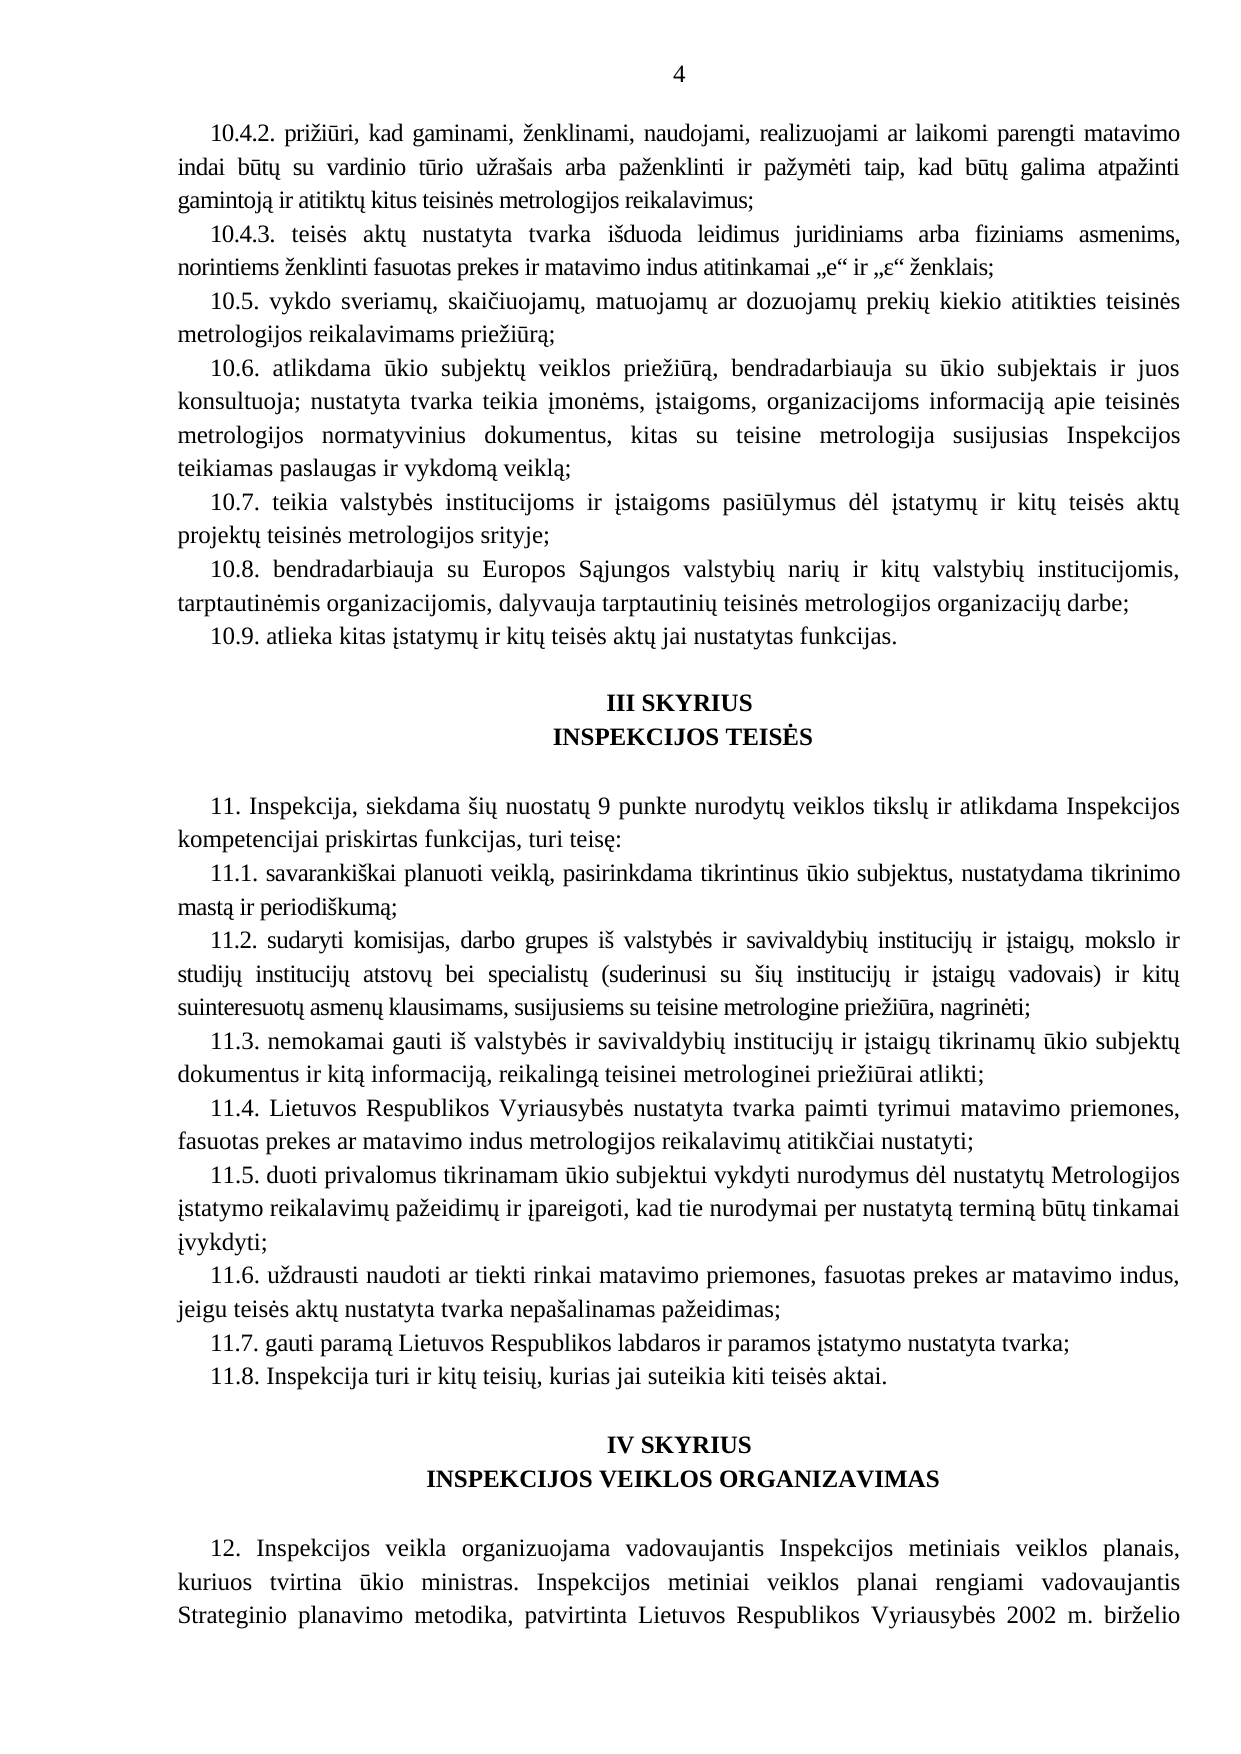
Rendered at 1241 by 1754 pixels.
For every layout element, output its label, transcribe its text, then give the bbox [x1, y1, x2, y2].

text INSPEKCIJOS TEISĖS [177, 722, 1181, 751]
text 11. Inspekcija, siekdama šių nuostatų 9 punkte nurodytų veiklos tikslų ir atlikdama Inspekcijos kompetencijai priskirtas funkcijas, turi teisę: [177, 791, 1181, 853]
text 11.5. duoti privalomus tikrinamam ūkio subjektui vykdyti nurodymus dėl nustatytų Metrologijos įstatymo reikalavimų pažeidimų ir įpareigoti, kad tie nurodymai per nustatytą terminą būtų tinkamai įvykdyti; [177, 1160, 1181, 1256]
text IV Skyrius [177, 1430, 1181, 1459]
text 11.6. uždrausti naudoti ar tiekti rinkai matavimo priemones, fasuotas prekes ar matavimo indus, jeigu teisės aktų nustatyta tvarka nepašalinamas pažeidimas; [177, 1261, 1181, 1323]
text 11.8. Inspekcija turi ir kitų teisių, kurias jai suteikia kiti teisės aktai. [177, 1361, 1181, 1390]
text III Skyrius [177, 688, 1181, 717]
text 11.2. sudaryti komisijas, darbo grupes iš valstybės ir savivaldybių institucijų ir įstaigų, mokslo ir studijų institucijų atstovų bei specialistų (suderinusi su šių institucijų ir įstaigų vadovais) ir kitų suinteresuotų asmenų klausimams, susijusiems su teisine metrologine priežiūra, nagrinėti; [177, 925, 1181, 1021]
text 11.1. savarankiškai planuoti veiklą, pasirinkdama tikrintinus ūkio subjektus, nustatydama tikrinimo mastą ir periodiškumą; [177, 858, 1181, 920]
text 10.9. atlieka kitas įstatymų ir kitų teisės aktų jai nustatytas funkcijas. [177, 621, 1181, 650]
text 11.7. gauti paramą Lietuvos Respublikos labdaros ir paramos įstatymo nustatyta tvarka; [177, 1328, 1181, 1356]
text 10.4.2. prižiūri, kad gaminami, ženklinami, naudojami, realizuojami ar laikomi parengti matavimo indai būtų su vardinio tūrio užrašais arba paženklinti ir pažymėti taip, kad būtų galima atpažinti gamintoją ir atitiktų kitus teisinės metrologijos reikalavimus; [177, 118, 1181, 214]
text 10.6. atlikdama ūkio subjektų veiklos priežiūrą, bendradarbiauja su ūkio subjektais ir juos konsultuoja; nustatyta tvarka teikia įmonėms, įstaigoms, organizacijoms informaciją apie teisinės metrologijos normatyvinius dokumentus, kitas su teisine metrologija susijusias Inspekcijos teikiamas paslaugas ir vykdomą veiklą; [177, 353, 1181, 482]
text 10.5. vykdo sveriamų, skaičiuojamų, matuojamų ar dozuojamų prekių kiekio atitikties teisinės metrologijos reikalavimams priežiūrą; [177, 286, 1181, 348]
text INSPEKCIJOS VEIKLOS ORGANIZAVIMAS [177, 1464, 1181, 1493]
text 11.4. Lietuvos Respublikos Vyriausybės nustatyta tvarka paimti tyrimui matavimo priemones, fasuotas prekes ar matavimo indus metrologijos reikalavimų atitikčiai nustatyti; [177, 1093, 1181, 1155]
text 11.3. nemokamai gauti iš valstybės ir savivaldybių institucijų ir įstaigų tikrinamų ūkio subjektų dokumentus ir kitą informaciją, reikalingą teisinei metrologinei priežiūrai atlikti; [177, 1026, 1181, 1088]
text 10.7. teikia valstybės institucijoms ir įstaigoms pasiūlymus dėl įstatymų ir kitų teisės aktų projektų teisinės metrologijos srityje; [177, 487, 1181, 549]
text 10.8. bendradarbiauja su Europos Sąjungos valstybių narių ir kitų valstybių institucijomis, tarptautinėmis organizacijomis, dalyvauja tarptautinių teisinės metrologijos organizacijų darbe; [177, 554, 1181, 616]
text 12. Inspekcijos veikla organizuojama vadovaujantis Inspekcijos metiniais veiklos planais, kuriuos tvirtina ūkio ministras. Inspekcijos metiniai veiklos planai rengiami vadovaujantis Strateginio planavimo metodika, patvirtinta Lietuvos Respublikos Vyriausybės 2002 m. birželio [177, 1533, 1181, 1629]
text 10.4.3. teisės aktų nustatyta tvarka išduoda leidimus juridiniams arba fiziniams asmenims, norintiems ženklinti fasuotas prekes ir matavimo indus atitinkamai „e“ ir „ε“ ženklais; [177, 219, 1181, 281]
